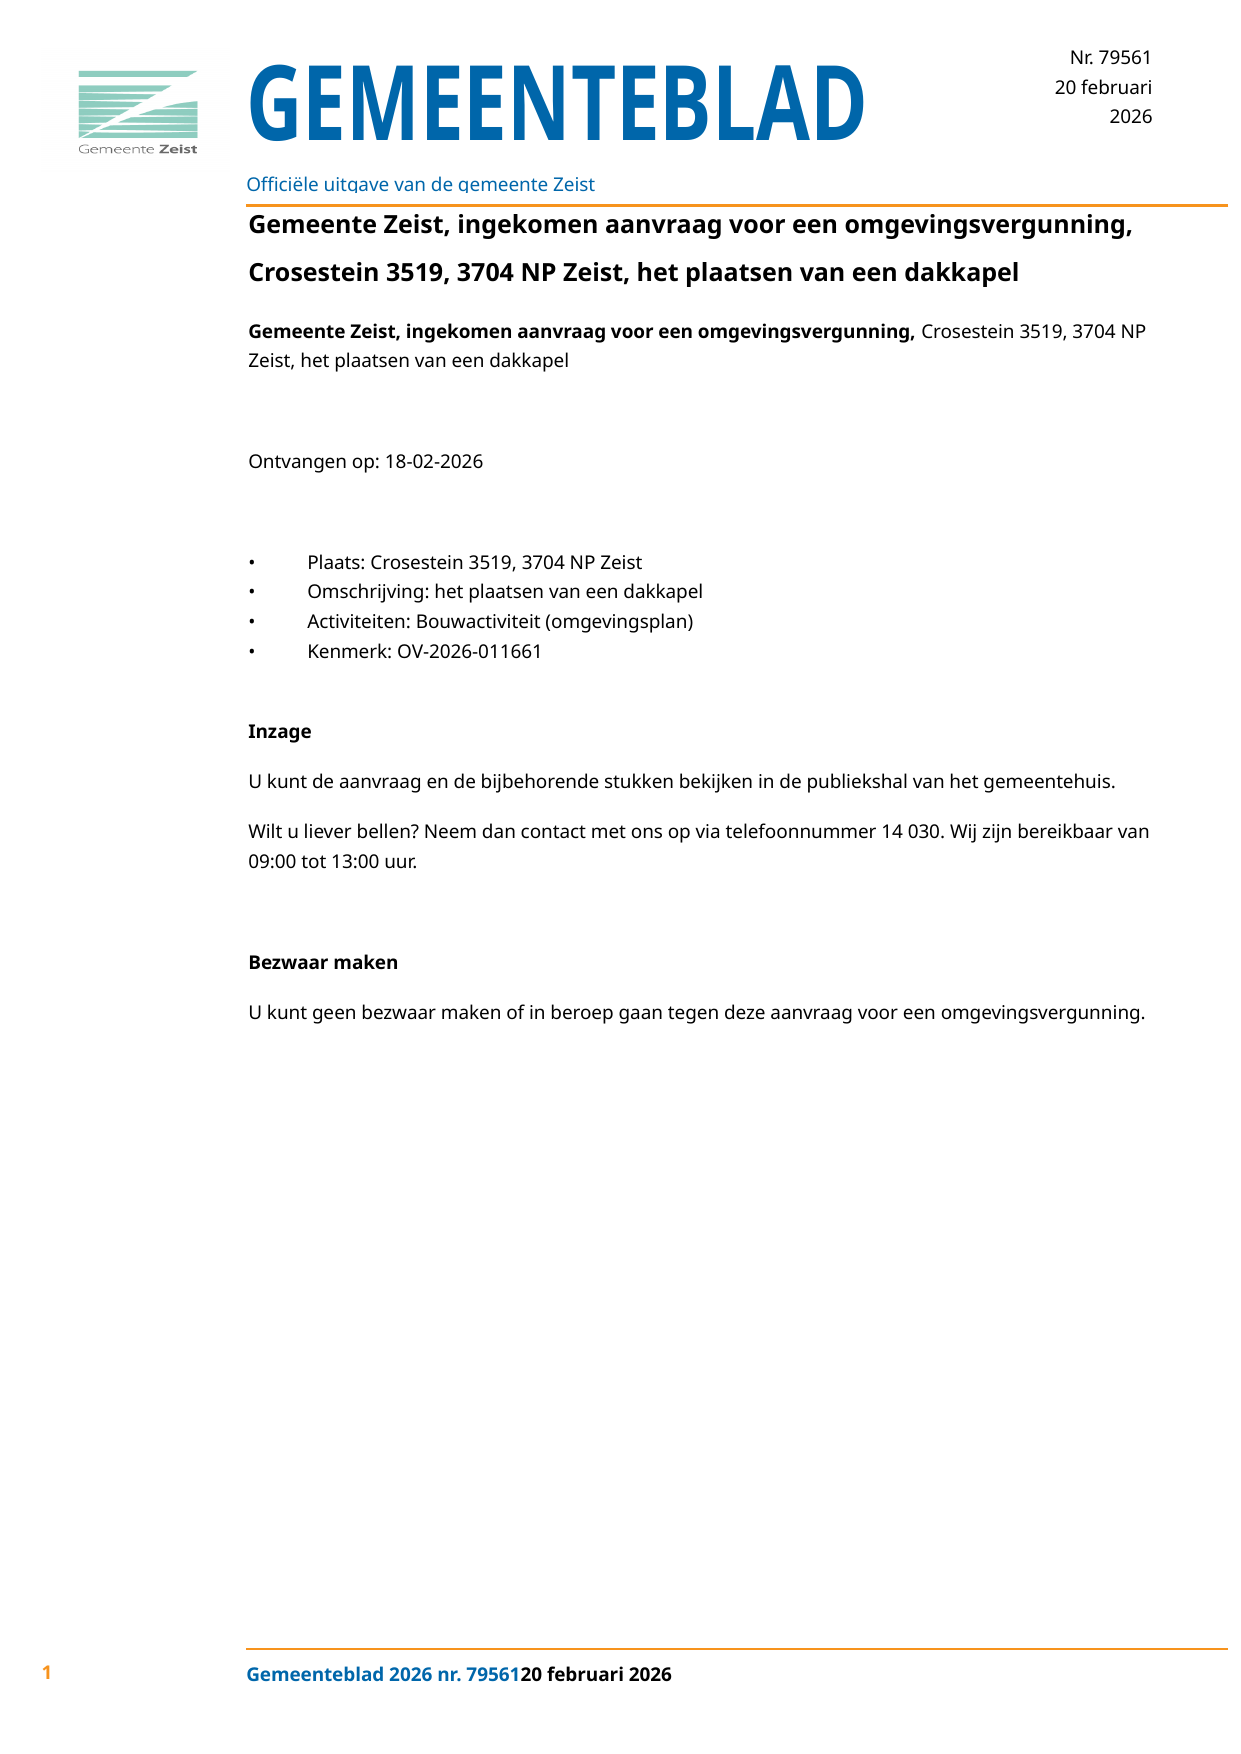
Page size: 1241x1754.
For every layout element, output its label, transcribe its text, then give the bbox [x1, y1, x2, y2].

text Gemeente Zeist, ingekomen aanvraag voor een omgevingsvergunning, Crosestein 3519, 3704 NP Zeist, het plaatsen van een dakkapel [248, 318, 1152, 373]
list Activiteiten: Bouwactiviteit (omgevingsplan) [248, 608, 1152, 634]
list Omschrijving: het plaatsen van een dakkapel [248, 579, 1152, 604]
text U kunt de aanvraag en de bijbehorende stukken bekijken in de publiekshal van het gemeentehuis. [248, 768, 1152, 794]
text Ontvangen op: 18-02-2026 [248, 448, 1152, 474]
text Gemeente Zeist, ingekomen aanvraag voor een omgevingsvergunning, Crosestein 3519, 3704 NP Zeist, het plaatsen van een dakkapel [248, 207, 1152, 288]
list Kenmerk: OV-2026-011661 [248, 638, 1152, 664]
text Wilt u liever bellen? Neem dan contact met ons op via telefoonnummer 14 030. Wij zijn bereikbaar van 09:00 tot 13:00 uur. [248, 819, 1152, 874]
picture [41, 47, 231, 172]
text Bezwaar maken [248, 949, 1152, 975]
text Inzage [248, 718, 1152, 744]
text U kunt geen bezwaar maken of in beroep gaan tegen deze aanvraag voor een omgevingsvergunning. [248, 999, 1152, 1025]
list Plaats: Crosestein 3519, 3704 NP Zeist [248, 549, 1152, 575]
